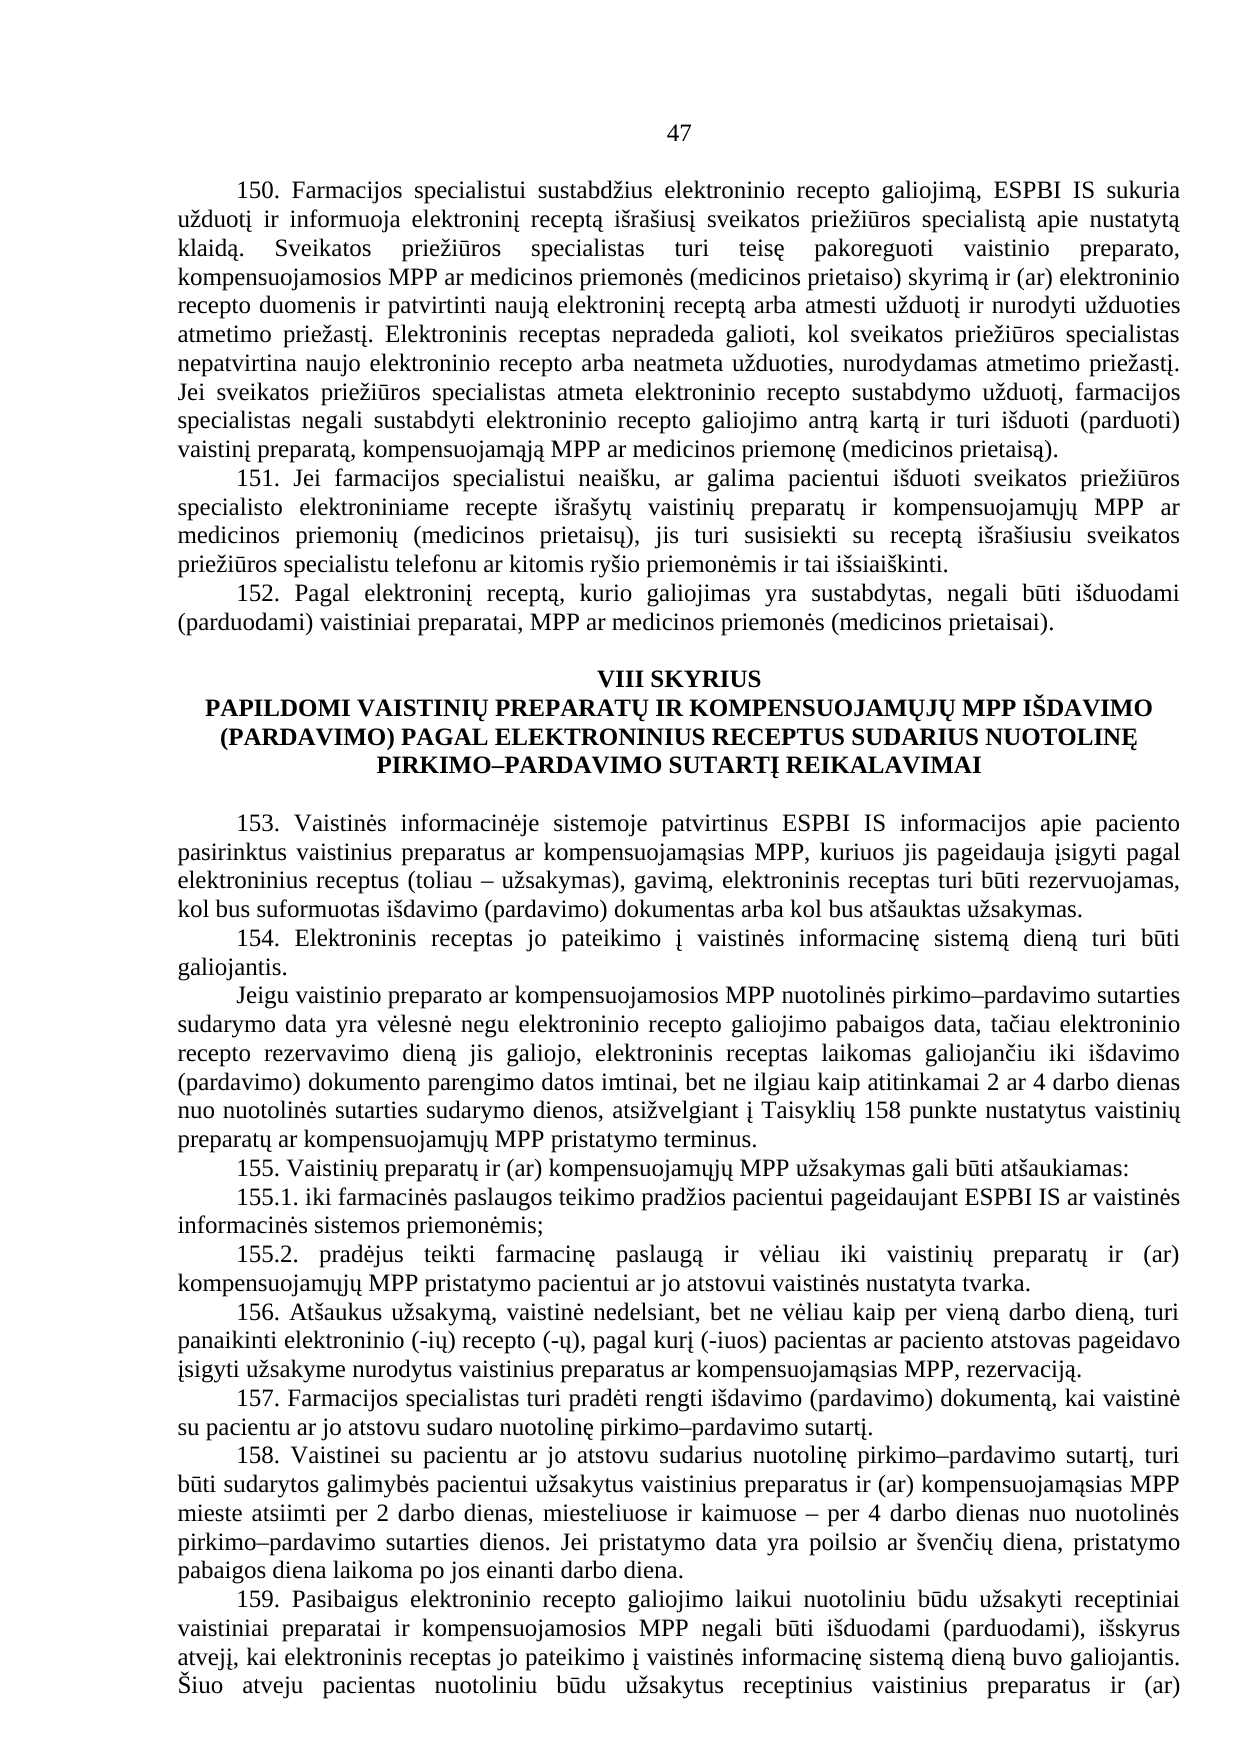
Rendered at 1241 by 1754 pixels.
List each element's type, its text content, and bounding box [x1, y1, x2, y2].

text VIII SKYRIUS [177, 664, 1181, 693]
text Jeigu vaistinio preparato ar kompensuojamosios MPP nuotolinės pirkimo–pardavimo sutarties sudarymo data yra vėlesnė negu elektroninio recepto galiojimo pabaigos data, tačiau elektroninio recepto rezervavimo dieną jis galiojo, elektroninis receptas laikomas galiojančiu iki išdavimo (pardavimo) dokumento parengimo datos imtinai, bet ne ilgiau kaip atitinkamai 2 ar 4 darbo dienas nuo nuotolinės sutarties sudarymo dienos, atsižvelgiant į Taisyklių 158 punkte nustatytus vaistinių preparatų ar kompensuojamųjų MPP pristatymo terminus. [177, 981, 1181, 1153]
text 156. Atšaukus užsakymą, vaistinė nedelsiant, bet ne vėliau kaip per vieną darbo dieną, turi panaikinti elektroninio (-ių) recepto (-ų), pagal kurį (-iuos) pacientas ar paciento atstovas pageidavo įsigyti užsakyme nurodytus vaistinius preparatus ar kompensuojamąsias MPP, rezervaciją. [177, 1297, 1181, 1383]
text 155. Vaistinių preparatų ir (ar) kompensuojamųjų MPP užsakymas gali būti atšaukiamas: [177, 1153, 1181, 1182]
text 151. Jei farmacijos specialistui neaišku, ar galima pacientui išduoti sveikatos priežiūros specialisto elektroniniame recepte išrašytų vaistinių preparatų ir kompensuojamųjų MPP ar medicinos priemonių (medicinos prietaisų), jis turi susisiekti su receptą išrašiusiu sveikatos priežiūros specialistu telefonu ar kitomis ryšio priemonėmis ir tai išsiaiškinti. [177, 463, 1181, 578]
text 153. Vaistinės informacinėje sistemoje patvirtinus ESPBI IS informacijos apie paciento pasirinktus vaistinius preparatus ar kompensuojamąsias MPP, kuriuos jis pageidauja įsigyti pagal elektroninius receptus (toliau – užsakymas), gavimą, elektroninis receptas turi būti rezervuojamas, kol bus suformuotas išdavimo (pardavimo) dokumentas arba kol bus atšauktas užsakymas. [177, 808, 1181, 923]
text 154. Elektroninis receptas jo pateikimo į vaistinės informacinę sistemą dieną turi būti galiojantis. [177, 923, 1181, 981]
text PAPILDOMI VAISTINIŲ PREPARATŲ IR KOMPENSUOJAMŲJŲ MPP IŠDAVIMO (PARDAVIMO) PAGAL ELEKTRONINIUS RECEPTUS SUDARIUS NUOTOLINĘ PIRKIMO–PARDAVIMO SUTARTĮ REIKALAVIMAI [177, 693, 1181, 779]
text 150. Farmacijos specialistui sustabdžius elektroninio recepto galiojimą, ESPBI IS sukuria užduotį ir informuoja elektroninį receptą išrašiusį sveikatos priežiūros specialistą apie nustatytą klaidą. Sveikatos priežiūros specialistas turi teisę pakoreguoti vaistinio preparato, kompensuojamosios MPP ar medicinos priemonės (medicinos prietaiso) skyrimą ir (ar) elektroninio recepto duomenis ir patvirtinti naują elektroninį receptą arba atmesti užduotį ir nurodyti užduoties atmetimo priežastį. Elektroninis receptas nepradeda galioti, kol sveikatos priežiūros specialistas nepatvirtina naujo elektroninio recepto arba neatmeta užduoties, nurodydamas atmetimo priežastį. Jei sveikatos priežiūros specialistas atmeta elektroninio recepto sustabdymo užduotį, farmacijos specialistas negali sustabdyti elektroninio recepto galiojimo antrą kartą ir turi išduoti (parduoti) vaistinį preparatą, kompensuojamąją MPP ar medicinos priemonę (medicinos prietaisą). [177, 176, 1181, 463]
text 158. Vaistinei su pacientu ar jo atstovu sudarius nuotolinę pirkimo–pardavimo sutartį, turi būti sudarytos galimybės pacientui užsakytus vaistinius preparatus ir (ar) kompensuojamąsias MPP mieste atsiimti per 2 darbo dienas, miesteliuose ir kaimuose – per 4 darbo dienas nuo nuotolinės pirkimo–pardavimo sutarties dienos. Jei pristatymo data yra poilsio ar švenčių diena, pristatymo pabaigos diena laikoma po jos einanti darbo diena. [177, 1441, 1181, 1584]
text 152. Pagal elektroninį receptą, kurio galiojimas yra sustabdytas, negali būti išduodami (parduodami) vaistiniai preparatai, MPP ar medicinos priemonės (medicinos prietaisai). [177, 578, 1181, 636]
text 159. Pasibaigus elektroninio recepto galiojimo laikui nuotoliniu būdu užsakyti receptiniai vaistiniai preparatai ir kompensuojamosios MPP negali būti išduodami (parduodami), išskyrus atvejį, kai elektroninis receptas jo pateikimo į vaistinės informacinę sistemą dieną buvo galiojantis. Šiuo atveju pacientas nuotoliniu būdu užsakytus receptinius vaistinius preparatus ir (ar) [177, 1584, 1181, 1699]
text 157. Farmacijos specialistas turi pradėti rengti išdavimo (pardavimo) dokumentą, kai vaistinė su pacientu ar jo atstovu sudaro nuotolinę pirkimo–pardavimo sutartį. [177, 1383, 1181, 1441]
text 155.2. pradėjus teikti farmacinę paslaugą ir vėliau iki vaistinių preparatų ir (ar) kompensuojamųjų MPP pristatymo pacientui ar jo atstovui vaistinės nustatyta tvarka. [177, 1239, 1181, 1297]
text 155.1. iki farmacinės paslaugos teikimo pradžios pacientui pageidaujant ESPBI IS ar vaistinės informacinės sistemos priemonėmis; [177, 1182, 1181, 1239]
